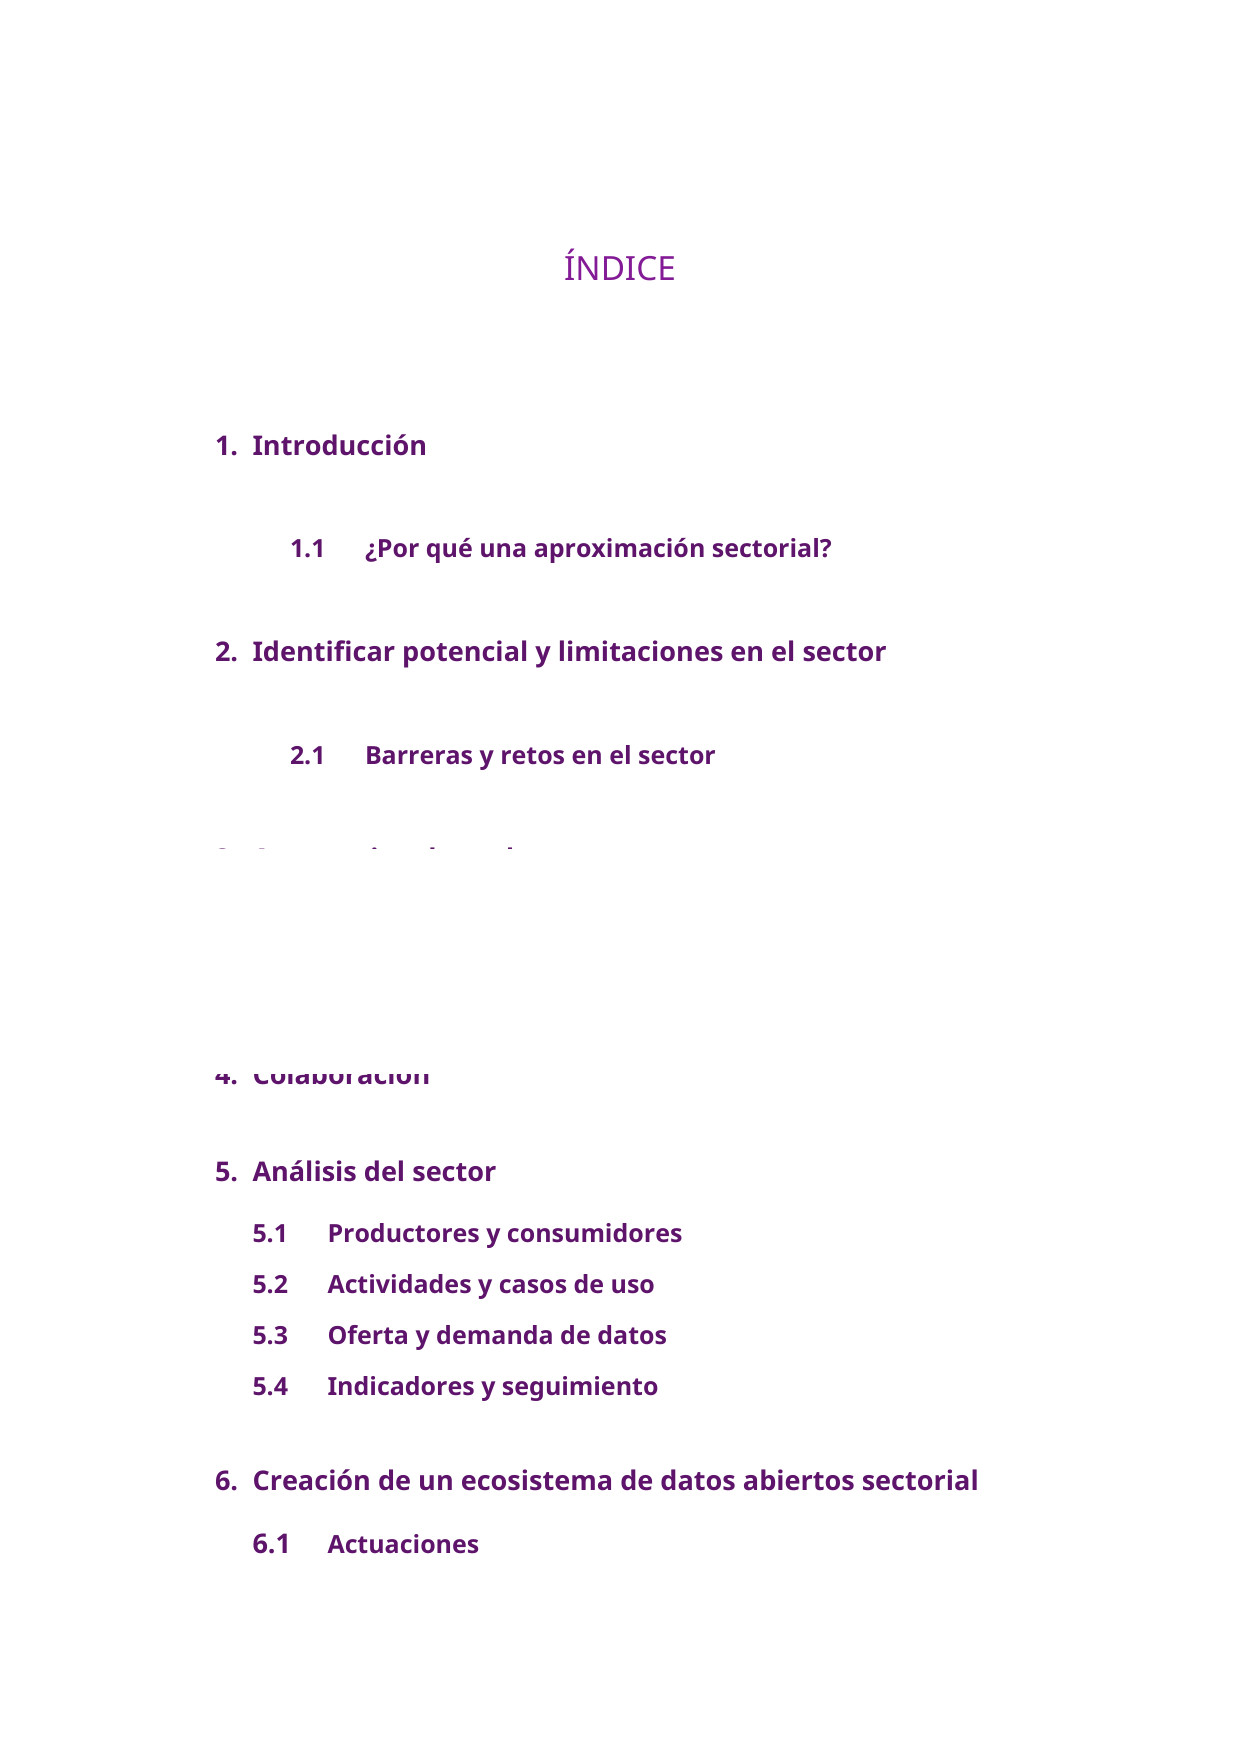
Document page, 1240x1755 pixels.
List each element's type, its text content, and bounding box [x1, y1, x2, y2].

subtitle ÍNDICE [177, 244, 1062, 290]
list Actuaciones [252, 1525, 1062, 1562]
list Barreras y retos en el sector [290, 738, 1062, 772]
list Creación de un ecosistema de datos abiertos sectorial [215, 1462, 1062, 1499]
list ¿Por qué una aproximación sectorial? [290, 531, 1062, 565]
list Productores y consumidores [252, 1216, 1062, 1250]
list Actividades y casos de uso [252, 1267, 1062, 1301]
list Agentes involucrados [215, 839, 1062, 849]
list Oferta y demanda de datos [252, 1318, 1062, 1352]
list Introducción [215, 426, 1062, 463]
list Identificar potencial y limitaciones en el sector [215, 633, 1062, 670]
list Indicadores y seguimiento [252, 1369, 1062, 1403]
list Colaboración [215, 1074, 1062, 1093]
list Análisis del sector [215, 1153, 1062, 1189]
